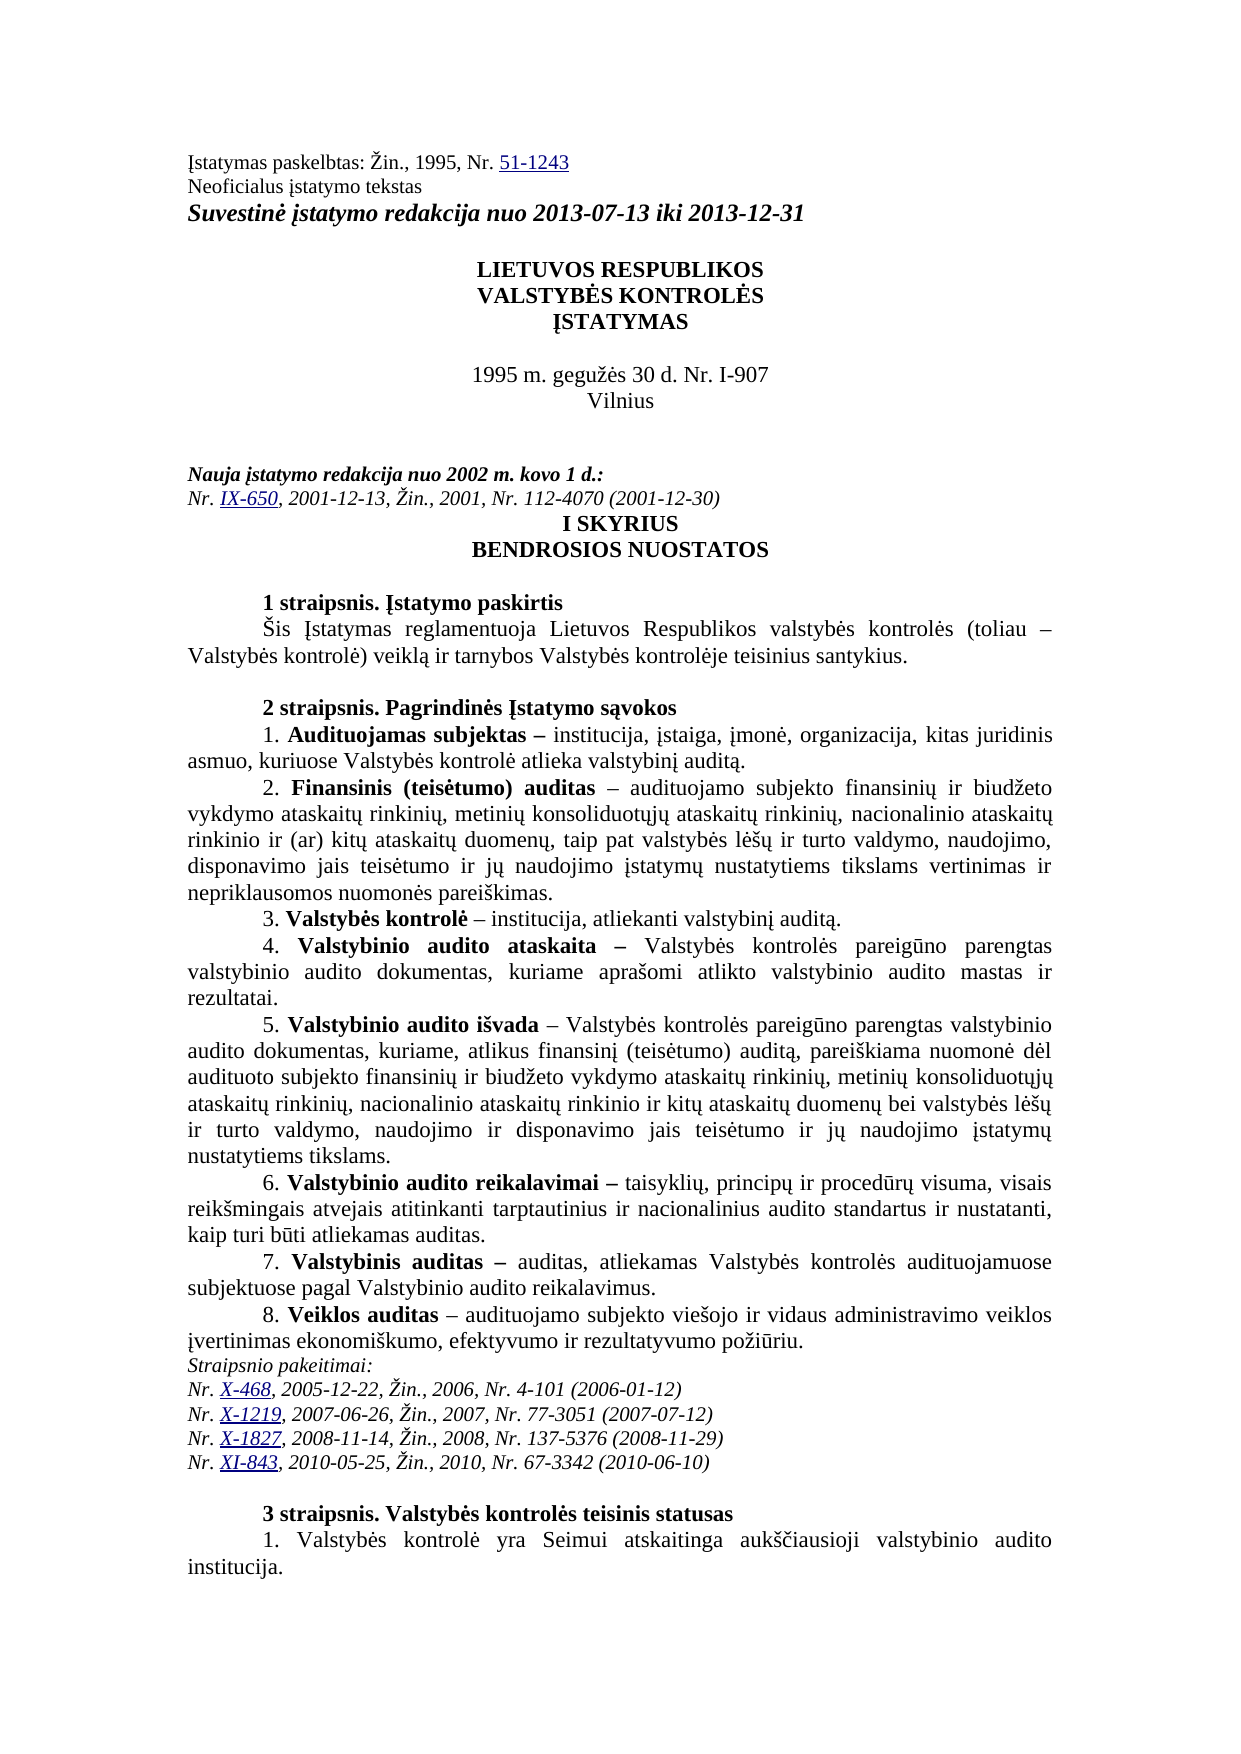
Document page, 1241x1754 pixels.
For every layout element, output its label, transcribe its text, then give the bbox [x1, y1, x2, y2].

text 5. Valstybinio audito išvada – Valstybės kontrolės pareigūno parengtas valstybinio audito dokumentas, kuriame, atlikus finansinį (teisėtumo) auditą, pareiškiama nuomonė dėl audituoto subjekto finansinių ir biudžeto vykdymo ataskaitų rinkinių, metinių konsoliduotųjų ataskaitų rinkinių, nacionalinio ataskaitų rinkinio ir kitų ataskaitų duomenų bei valstybės lėšų ir turto valdymo, naudojimo ir disponavimo jais teisėtumo ir jų naudojimo įstatymų nustatytiems tikslams. [187, 1011, 1053, 1169]
text 7. Valstybinis auditas – auditas, atliekamas Valstybės kontrolės audituojamuose subjektuose pagal Valstybinio audito reikalavimus. [187, 1248, 1053, 1301]
text Straipsnio pakeitimai: [187, 1353, 1053, 1377]
text Nr. X-1827, 2008-11-14, Žin., 2008, Nr. 137-5376 (2008-11-29) [187, 1426, 1053, 1449]
text Neoficialus įstatymo tekstas [187, 174, 1053, 198]
text 3. Valstybės kontrolė – institucija, atliekanti valstybinį auditą. [187, 905, 1053, 932]
text Nr. IX-650, 2001-12-13, Žin., 2001, Nr. 112-4070 (2001-12-30) [187, 486, 1053, 510]
text 1 straipsnis. Įstatymo paskirtis [187, 589, 1053, 615]
text 2. Finansinis (teisėtumo) auditas – audituojamo subjekto finansinių ir biudžeto vykdymo ataskaitų rinkinių, metinių konsoliduotųjų ataskaitų rinkinių, nacionalinio ataskaitų rinkinio ir (ar) kitų ataskaitų duomenų, taip pat valstybės lėšų ir turto valdymo, naudojimo, disponavimo jais teisėtumo ir jų naudojimo įstatymų nustatytiems tikslams vertinimas ir nepriklausomos nuomonės pareiškimas. [187, 773, 1053, 905]
text Šis Įstatymas reglamentuoja Lietuvos Respublikos valstybės kontrolės (toliau – Valstybės kontrolė) veiklą ir tarnybos Valstybės kontrolėje teisinius santykius. [187, 615, 1053, 668]
text Nr. XI-843, 2010-05-25, Žin., 2010, Nr. 67-3342 (2010-06-10) [187, 1449, 1053, 1474]
text 4. Valstybinio audito ataskaita – Valstybės kontrolės pareigūno parengtas valstybinio audito dokumentas, kuriame aprašomi atlikto valstybinio audito mastas ir rezultatai. [187, 932, 1053, 1011]
text Suvestinė įstatymo redakcija nuo 2013-07-13 iki 2013-12-31 [187, 198, 1053, 227]
text 1. Valstybės kontrolė yra Seimui atskaitinga aukščiausioji valstybinio audito institucija. [187, 1526, 1053, 1579]
text 2 straipsnis. Pagrindinės Įstatymo sąvokos [187, 694, 1053, 721]
text ĮSTATYMAS [187, 308, 1053, 335]
text Įstatymas paskelbtas: Žin., 1995, Nr. 51-1243 [187, 150, 1053, 174]
text VALSTYBĖS KONTROLĖS [187, 282, 1053, 308]
text 6. Valstybinio audito reikalavimai – taisyklių, principų ir procedūrų visuma, visais reikšmingais atvejais atitinkanti tarptautinius ir nacionalinius audito standartus ir nustatanti, kaip turi būti atliekamas auditas. [187, 1169, 1053, 1248]
subtitle I SKYRIUS [187, 510, 1053, 536]
text 1. Audituojamas subjektas – institucija, įstaiga, įmonė, organizacija, kitas juridinis asmuo, kuriuose Valstybės kontrolė atlieka valstybinį auditą. [187, 721, 1053, 773]
text 8. Veiklos auditas – audituojamo subjekto viešojo ir vidaus administravimo veiklos įvertinimas ekonomiškumo, efektyvumo ir rezultatyvumo požiūriu. [187, 1301, 1053, 1353]
text LIETUVOS RESPUBLIKOS [187, 256, 1053, 282]
text BENDROSIOS NUOSTATOS [187, 536, 1053, 563]
text Nr. X-468, 2005-12-22, Žin., 2006, Nr. 4-101 (2006-01-12) [187, 1377, 1053, 1401]
text 3 straipsnis. Valstybės kontrolės teisinis statusas [187, 1500, 1053, 1526]
text Vilnius [187, 387, 1053, 414]
text 1995 m. gegužės 30 d. Nr. I-907 [187, 361, 1053, 387]
text Nr. X-1219, 2007-06-26, Žin., 2007, Nr. 77-3051 (2007-07-12) [187, 1401, 1053, 1426]
text Nauja įstatymo redakcija nuo 2002 m. kovo 1 d.: [187, 462, 1053, 486]
